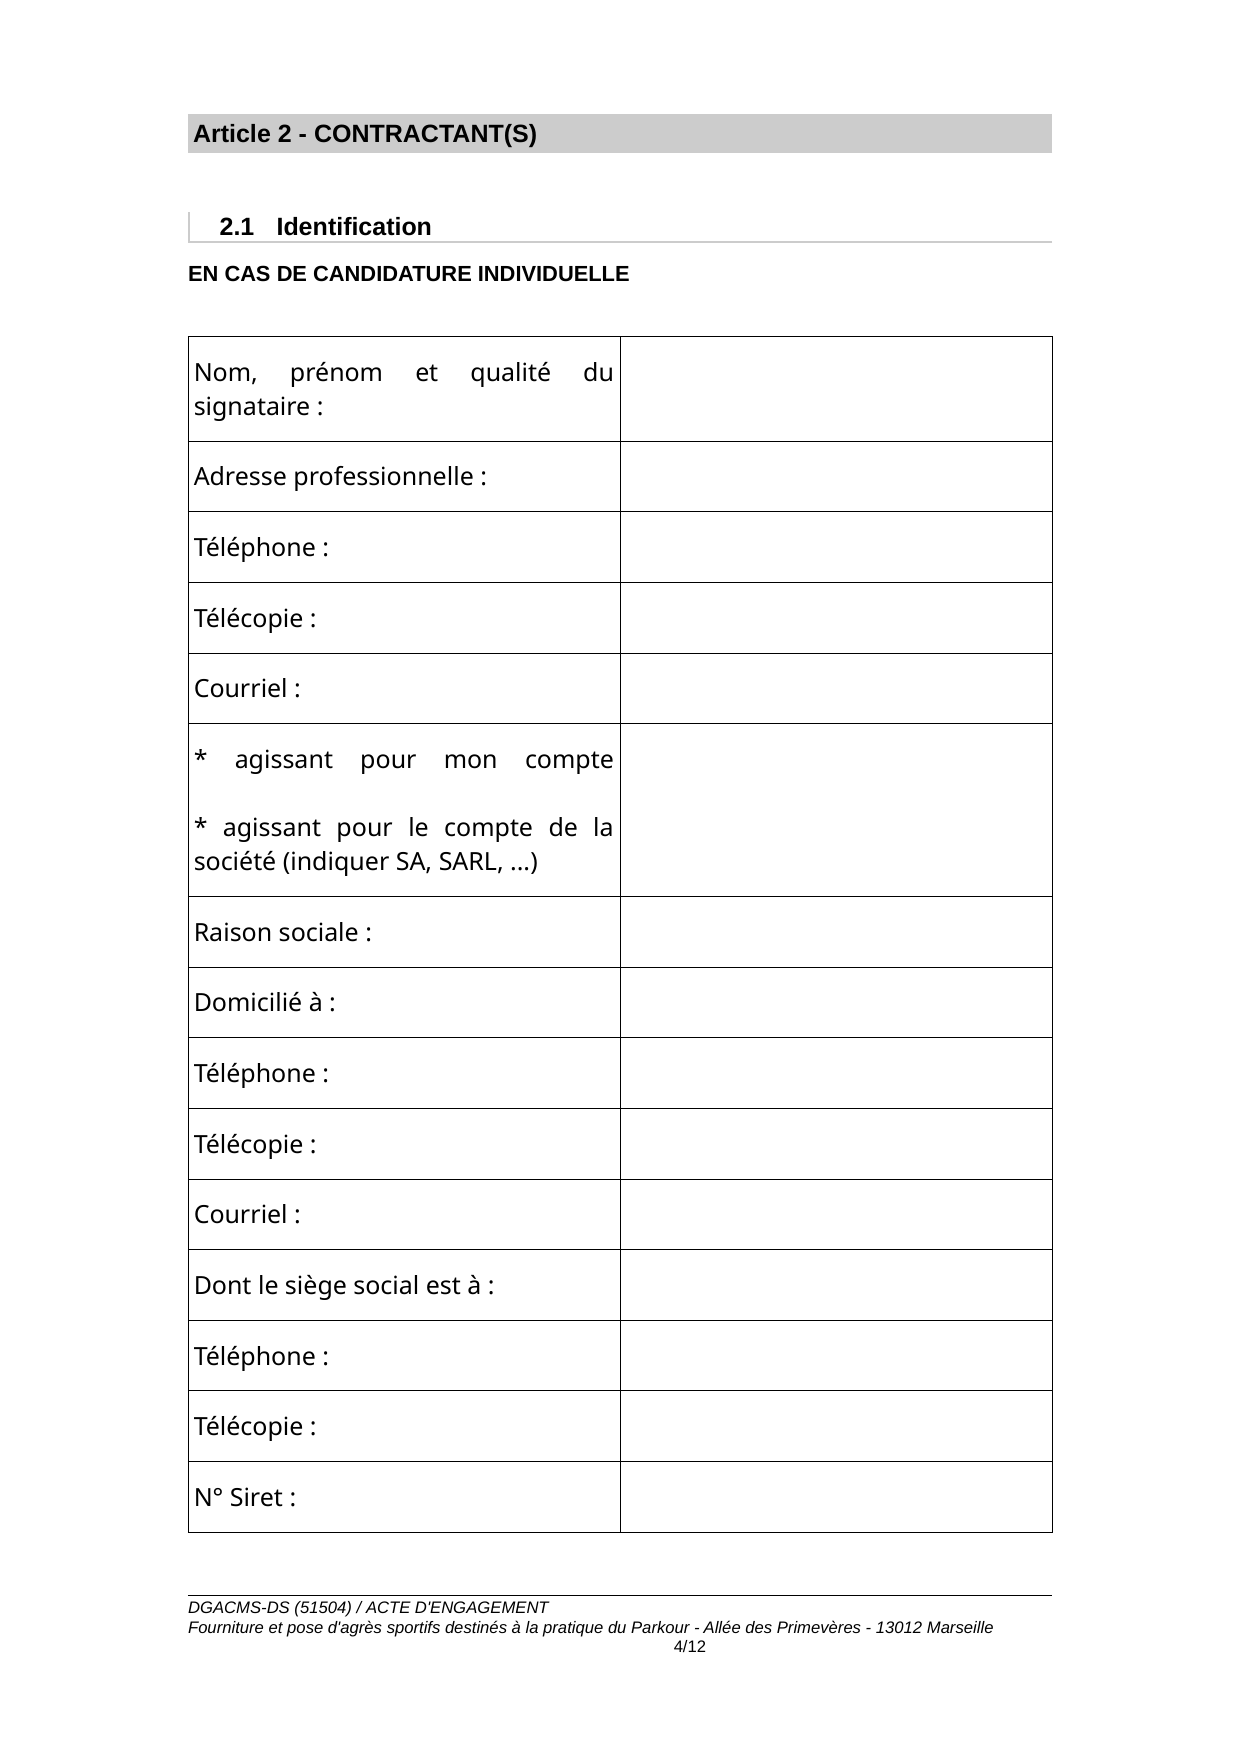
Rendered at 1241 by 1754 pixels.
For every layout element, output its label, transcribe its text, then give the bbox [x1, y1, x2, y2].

table_cell Téléphone : [189, 1038, 620, 1108]
table_cell [621, 583, 1052, 653]
table_cell Téléphone : [189, 512, 620, 582]
table_cell Télécopie : [189, 1109, 620, 1178]
table_cell [621, 897, 1052, 967]
table_cell Télécopie : [189, 583, 620, 653]
subtitle CONTRACTANT(S) [190, 116, 1050, 151]
table_cell [621, 1321, 1052, 1390]
table_cell Adresse professionnelle : [189, 442, 620, 511]
table_cell N° Siret : [189, 1462, 620, 1532]
table_header [621, 337, 1052, 441]
table_cell [621, 968, 1052, 1037]
table_cell Téléphone : [189, 1321, 620, 1390]
table_cell [621, 1109, 1052, 1178]
table_cell [621, 442, 1052, 511]
table_cell [621, 512, 1052, 582]
table_cell Domicilié à : [189, 968, 620, 1037]
table_cell [621, 1038, 1052, 1108]
table_cell Courriel : [189, 654, 620, 723]
table_cell Courriel : [189, 1180, 620, 1249]
table_cell [621, 1391, 1052, 1461]
table_header Nom, prénom et qualité du signataire : [189, 337, 620, 441]
text EN CAS DE CANDIDATURE INDIVIDUELLE [188, 260, 1052, 286]
subtitle Identification [190, 212, 1052, 241]
table_cell Télécopie : [189, 1391, 620, 1461]
table_cell [621, 1180, 1052, 1249]
table_cell [621, 654, 1052, 723]
table_cell [621, 1462, 1052, 1532]
table_cell [621, 1250, 1052, 1320]
table_cell Raison sociale : [189, 897, 620, 967]
table_cell * agissant pour mon compte * agissant pour le compte de la société (indiquer SA, SARL, ...) [189, 724, 620, 896]
table_cell [621, 724, 1052, 896]
table_cell Dont le siège social est à : [189, 1250, 620, 1320]
